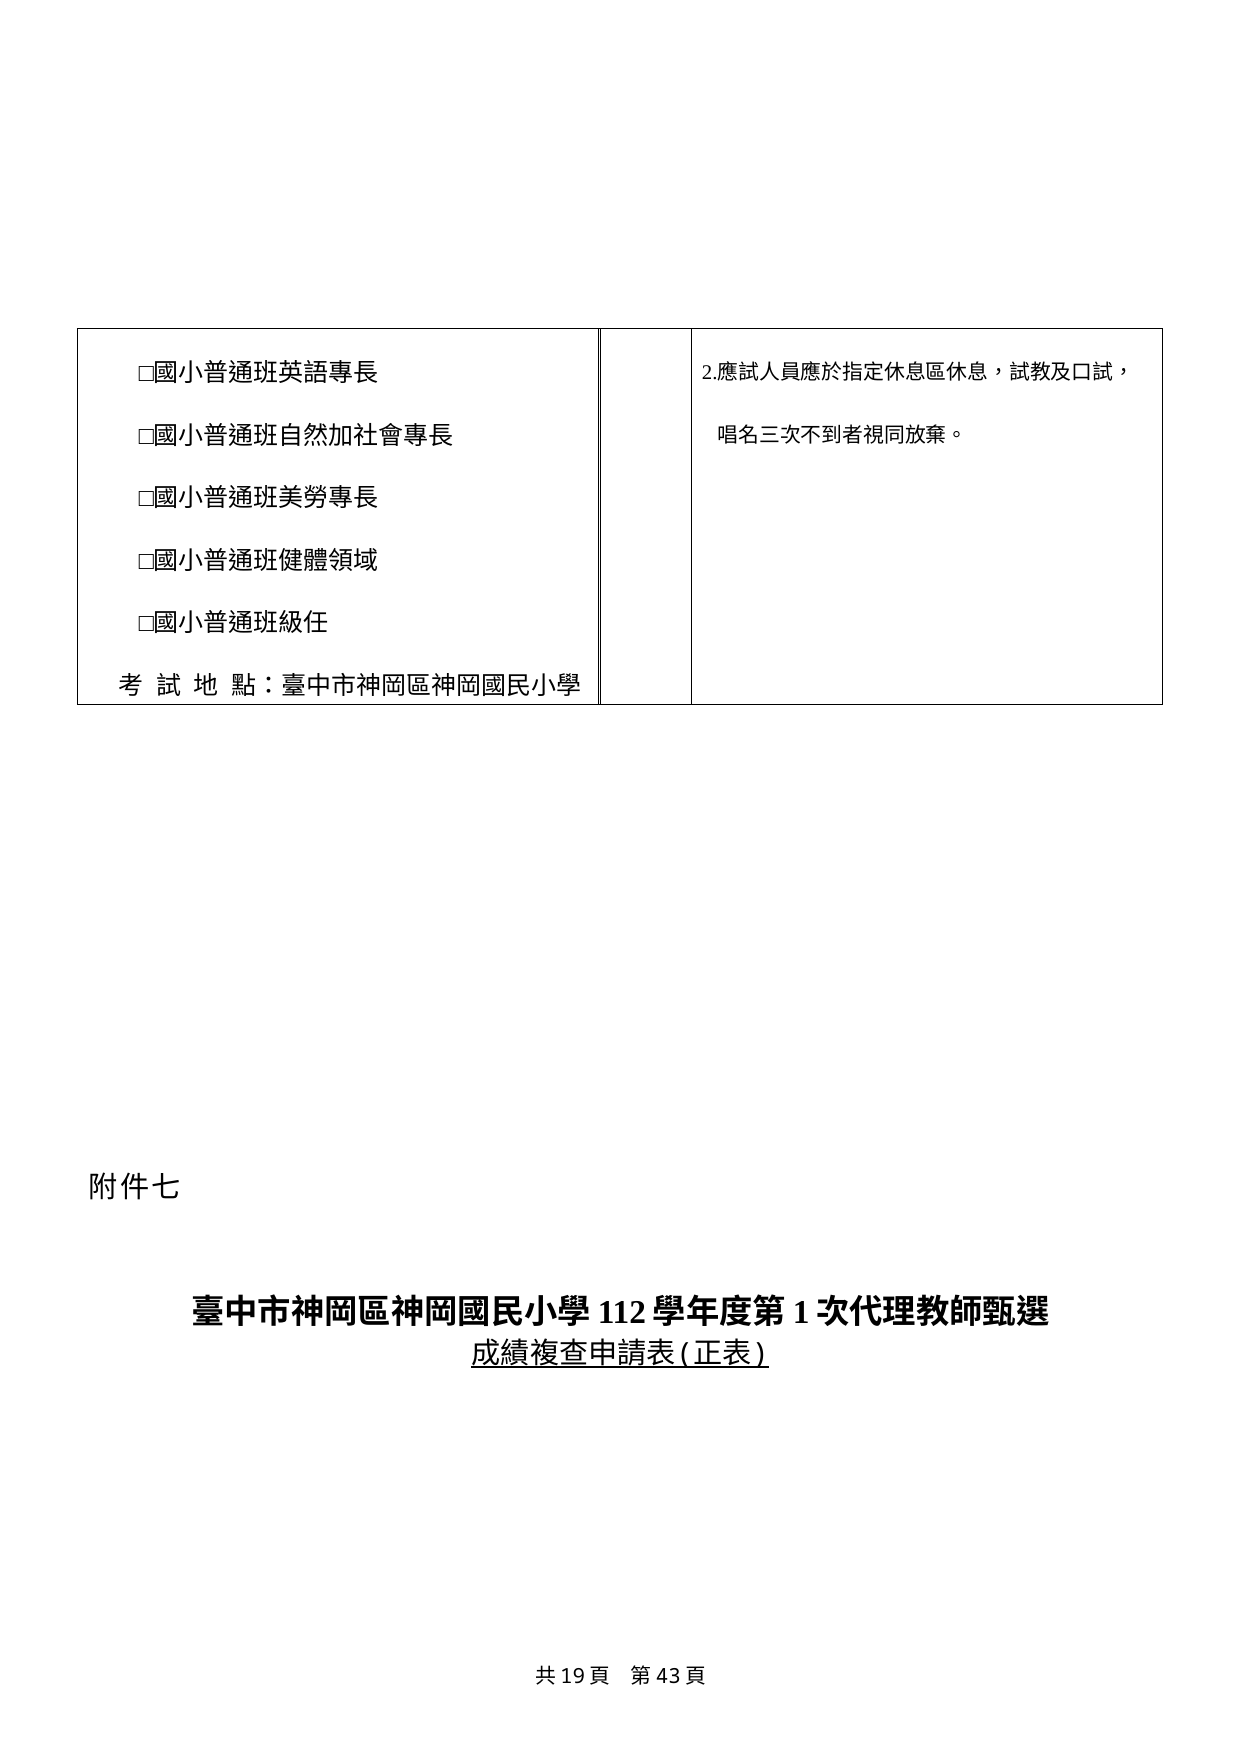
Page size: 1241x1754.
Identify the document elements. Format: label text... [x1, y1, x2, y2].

table_header [601, 329, 691, 704]
table_header 臺中市神岡區神岡國民小學112學年度 第1次代理教師甄選 准考證 姓 名 ： 准考證號碼 ： 甄選類別： □國小特教班 □國小普通班英語專長 □國小普通班自然加社會專長 □國小普通班美勞專長 □國小普通班健體領域 □國小普通班級任 考 試 地 點：臺中市神岡區神岡國民小學 [78, 329, 598, 704]
text 成績複查申請表(正表) [89, 1330, 1152, 1372]
table_cell 2.應試人員應於指定休息區休息，試教及口試，唱名三次不到者視同放棄。 [692, 329, 1162, 704]
text 臺中市神岡區神岡國民小學112學年度第1次代理教師甄選 [89, 1268, 1152, 1330]
text 附件七 [89, 1143, 1152, 1205]
